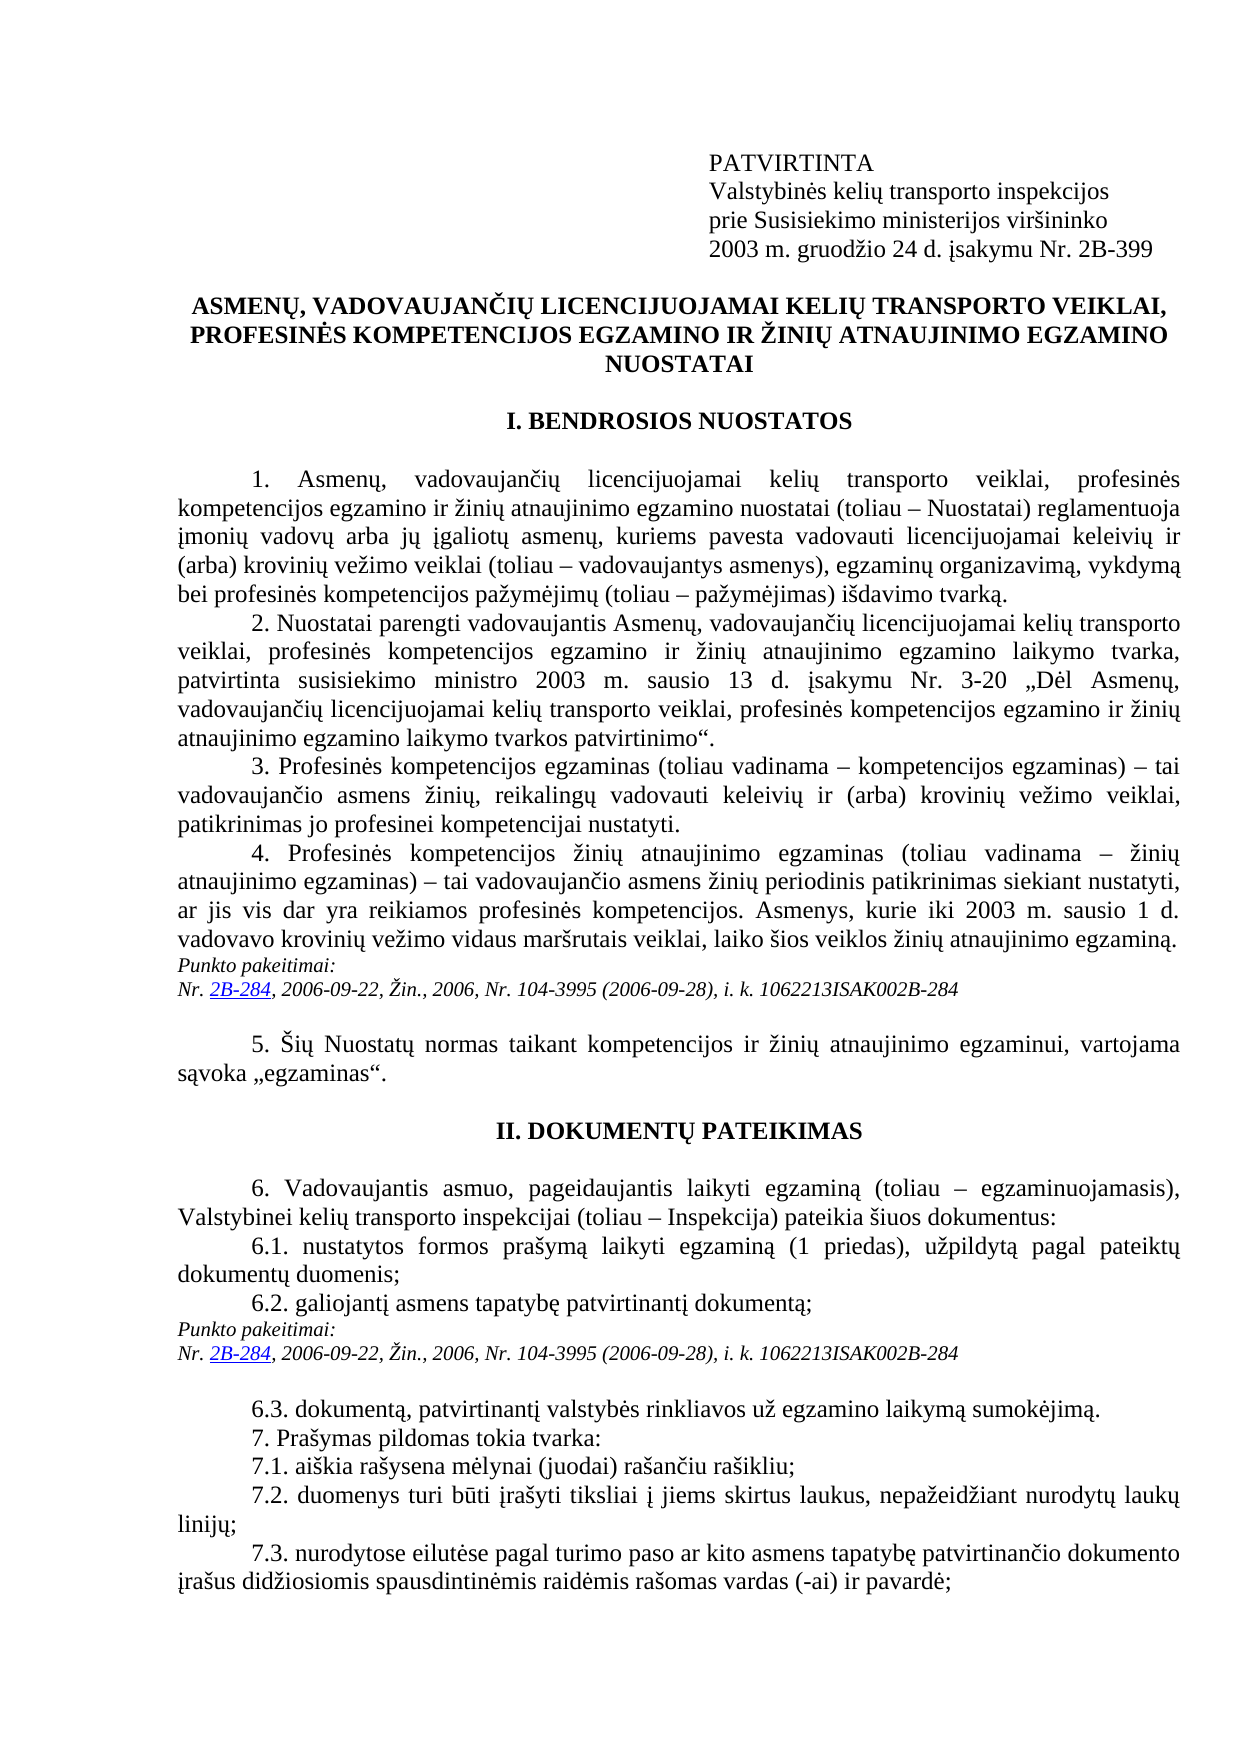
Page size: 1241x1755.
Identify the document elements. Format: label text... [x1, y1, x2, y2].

text Punkto pakeitimai: [177, 1317, 1181, 1341]
text 2003 m. gruodžio 24 d. įsakymu Nr. 2B-399 [177, 234, 1181, 263]
text 7.1. aiškia rašysena mėlynai (juodai) rašančiu rašikliu; [177, 1451, 1181, 1480]
text 7.2. duomenys turi būti įrašyti tiksliai į jiems skirtus laukus, nepažeidžiant nurodytų laukų linijų; [177, 1480, 1181, 1538]
text Nr. 2B-284, 2006-09-22, Žin., 2006, Nr. 104-3995 (2006-09-28), i. k. 1062213ISAK002B-284 [177, 1341, 1181, 1365]
text 7. Prašymas pildomas tokia tvarka: [177, 1423, 1181, 1451]
text PATVIRTINTA [177, 148, 1181, 176]
text 2. Nuostatai parengti vadovaujantis Asmenų, vadovaujančių licencijuojamai kelių transporto veiklai, profesinės kompetencijos egzamino ir žinių atnaujinimo egzamino laikymo tvarka, patvirtinta susisiekimo ministro 2003 m. sausio 13 d. įsakymu Nr. 3-20 „Dėl Asmenų, vadovaujančių licencijuojamai kelių transporto veiklai, profesinės kompetencijos egzamino ir žinių atnaujinimo egzamino laikymo tvarkos patvirtinimo“. [177, 608, 1181, 751]
text I. BENDROSIOS NUOSTATOS [177, 406, 1181, 435]
text 6.1. nustatytos formos prašymą laikyti egzaminą (1 priedas), užpildytą pagal pateiktų dokumentų duomenis; [177, 1231, 1181, 1288]
text Punkto pakeitimai: [177, 953, 1181, 977]
text 4. Profesinės kompetencijos žinių atnaujinimo egzaminas (toliau vadinama – žinių atnaujinimo egzaminas) – tai vadovaujančio asmens žinių periodinis patikrinimas siekiant nustatyti, ar jis vis dar yra reikiamos profesinės kompetencijos. Asmenys, kurie iki 2003 m. sausio 1 d. vadovavo krovinių vežimo vidaus maršrutais veiklai, laiko šios veiklos žinių atnaujinimo egzaminą. [177, 838, 1181, 953]
text prie Susisiekimo ministerijos viršininko [177, 205, 1181, 234]
text Nr. 2B-284, 2006-09-22, Žin., 2006, Nr. 104-3995 (2006-09-28), i. k. 1062213ISAK002B-284 [177, 977, 1181, 1001]
text 5. Šių Nuostatų normas taikant kompetencijos ir žinių atnaujinimo egzaminui, vartojama sąvoka „egzaminas“. [177, 1029, 1181, 1087]
text 6.2. galiojantį asmens tapatybę patvirtinantį dokumentą; [177, 1288, 1181, 1317]
text 1. Asmenų, vadovaujančių licencijuojamai kelių transporto veiklai, profesinės kompetencijos egzamino ir žinių atnaujinimo egzamino nuostatai (toliau – Nuostatai) reglamentuoja įmonių vadovų arba jų įgaliotų asmenų, kuriems pavesta vadovauti licencijuojamai keleivių ir (arba) krovinių vežimo veiklai (toliau – vadovaujantys asmenys), egzaminų organizavimą, vykdymą bei profesinės kompetencijos pažymėjimų (toliau – pažymėjimas) išdavimo tvarką. [177, 464, 1181, 608]
text Valstybinės kelių transporto inspekcijos [177, 176, 1181, 205]
text ASMENŲ, VADOVAUJANČIŲ LICENCIJUOJAMAI KELIŲ TRANSPORTO VEIKLAI, PROFESINĖS KOMPETENCIJOS EGZAMINO IR ŽINIŲ ATNAUJINIMO EGZAMINO NUOSTATAI [177, 291, 1181, 378]
text II. DOKUMENTŲ PATEIKIMAS [177, 1116, 1181, 1144]
text 3. Profesinės kompetencijos egzaminas (toliau vadinama – kompetencijos egzaminas) – tai vadovaujančio asmens žinių, reikalingų vadovauti keleivių ir (arba) krovinių vežimo veiklai, patikrinimas jo profesinei kompetencijai nustatyti. [177, 751, 1181, 838]
text 6.3. dokumentą, patvirtinantį valstybės rinkliavos už egzamino laikymą sumokėjimą. [177, 1394, 1181, 1423]
text 6. Vadovaujantis asmuo, pageidaujantis laikyti egzaminą (toliau – egzaminuojamasis), Valstybinei kelių transporto inspekcijai (toliau – Inspekcija) pateikia šiuos dokumentus: [177, 1173, 1181, 1231]
text 7.3. nurodytose eilutėse pagal turimo paso ar kito asmens tapatybę patvirtinančio dokumento įrašus didžiosiomis spausdintinėmis raidėmis rašomas vardas (-ai) ir pavardė; [177, 1538, 1181, 1595]
